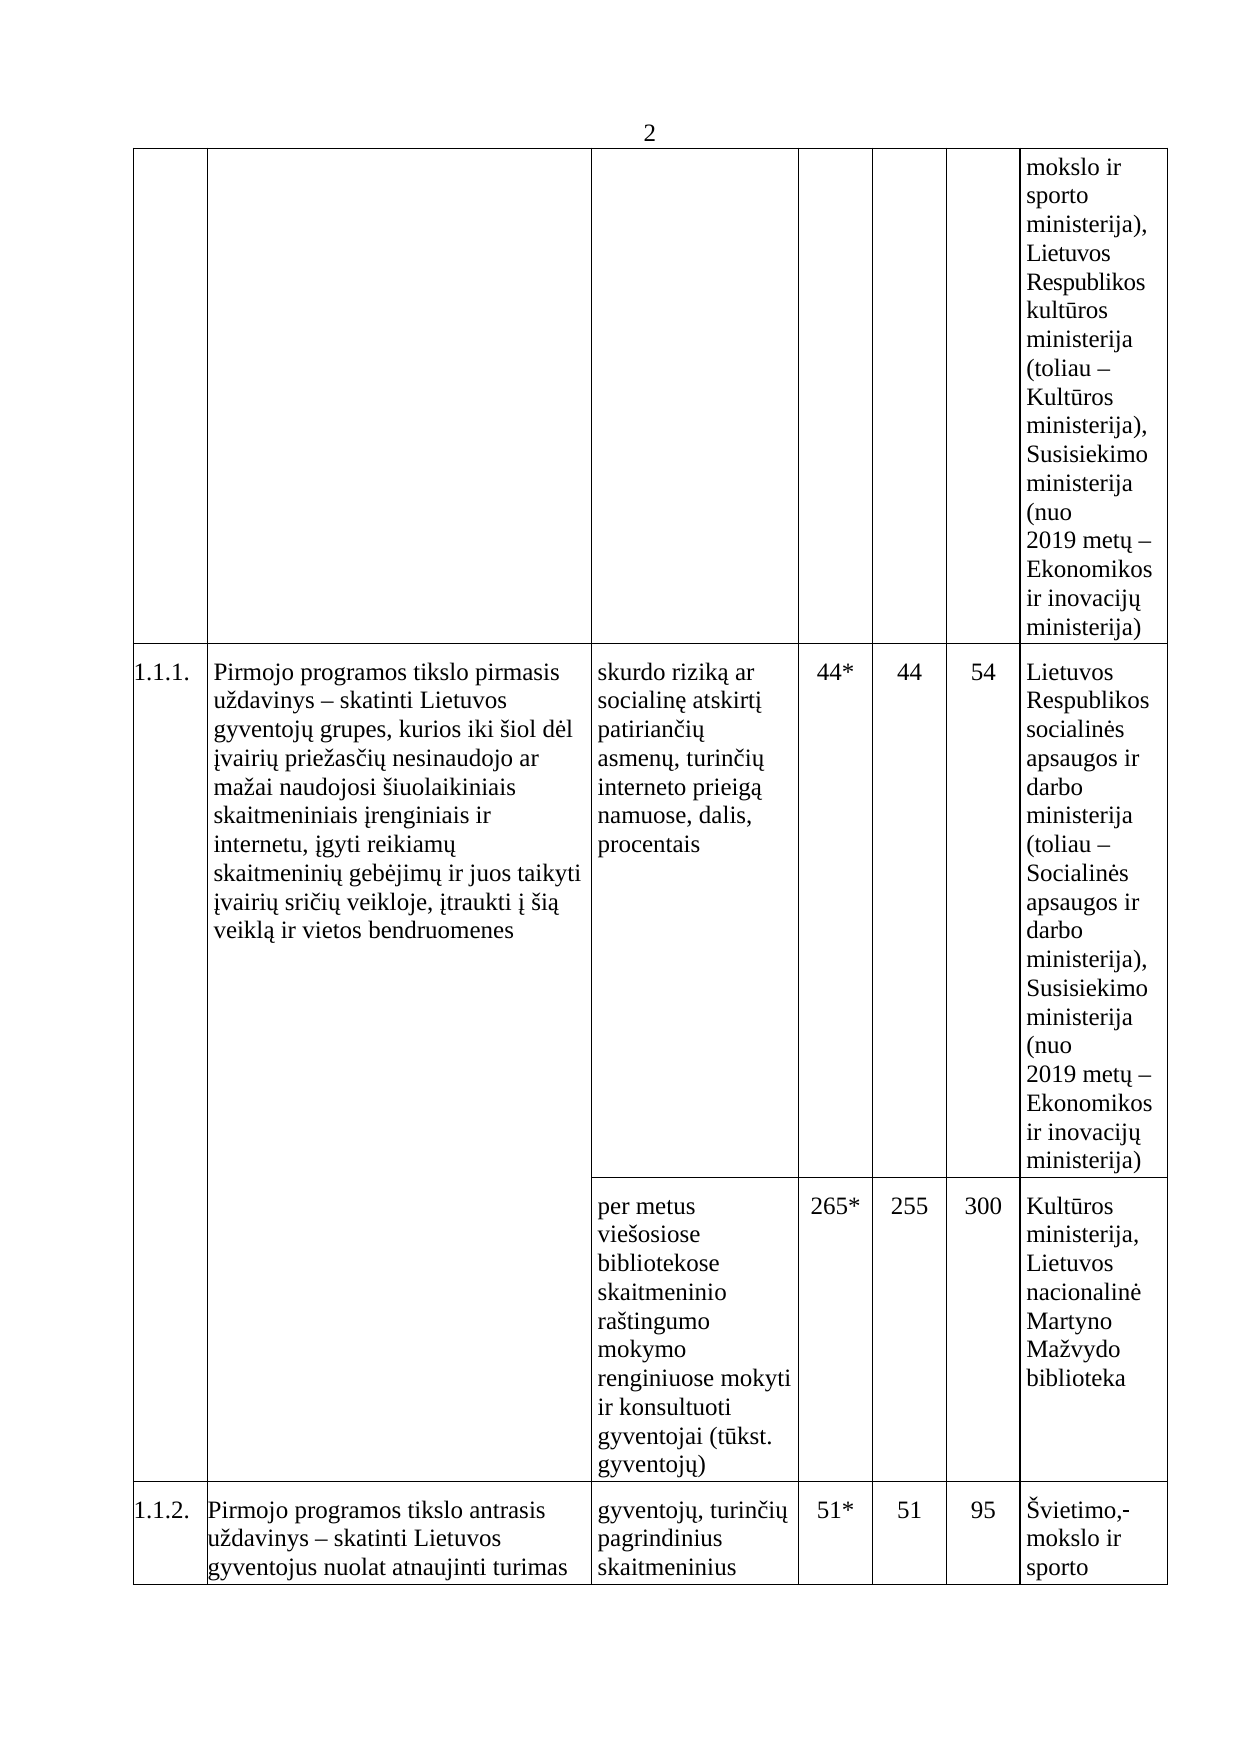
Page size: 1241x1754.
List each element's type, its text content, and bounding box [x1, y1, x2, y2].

table_cell mokslo ir sporto ministerija), Lietuvos Respublikos kultūros ministerija (toliau – Kultūros ministerija), Susisiekimo ministerija (nuo 2019 metų – Ekonomikos ir inovacijų ministerija) [1021, 149, 1167, 643]
table_cell [208, 149, 591, 643]
table_cell [873, 149, 946, 643]
table_cell Pirmojo programos tikslo antrasis uždavinys – skatinti Lietuvos gyventojus nuolat atnaujinti turimas [208, 1482, 591, 1584]
table_cell 44* [799, 644, 872, 1177]
table_cell Lietuvos Respublikos socialinės apsaugos ir darbo ministerija (toliau – Socialinės apsaugos ir darbo ministerija), Susisiekimo ministerija (nuo 2019 metų – Ekonomikos ir inovacijų ministerija) [1021, 644, 1167, 1177]
table_cell 255 [873, 1178, 946, 1481]
table_cell Švietimo, mokslo ir sporto [1021, 1482, 1167, 1584]
table_cell 1.1.1. [134, 644, 207, 1481]
table_cell 95 [947, 1482, 1019, 1584]
table_cell [947, 149, 1019, 643]
table_cell 1.1.2. [134, 1482, 207, 1584]
table_cell per metus viešosiose bibliotekose skaitmeninio raštingumo mokymo renginiuose mokyti ir konsultuoti gyventojai (tūkst. gyventojų) [592, 1178, 798, 1481]
table_cell Kultūros ministerija, Lietuvos nacionalinė Martyno Mažvydo biblioteka [1021, 1178, 1167, 1481]
table_cell gyventojų, turinčių pagrindinius skaitmeninius [592, 1482, 798, 1584]
table_cell 44 [873, 644, 946, 1177]
table_cell [799, 149, 872, 643]
table_cell 300 [947, 1178, 1019, 1481]
table_cell 51* [799, 1482, 872, 1584]
table_cell [592, 149, 798, 643]
table_cell 265* [799, 1178, 872, 1481]
table_cell 51 [873, 1482, 946, 1584]
table_cell skurdo riziką ar socialinę atskirtį patiriančių asmenų, turinčių interneto prieigą namuose, dalis, procentais [592, 644, 798, 1177]
table_cell Pirmojo programos tikslo pirmasis uždavinys – skatinti Lietuvos gyventojų grupes, kurios iki šiol dėl įvairių priežasčių nesinaudojo ar mažai naudojosi šiuolaikiniais skaitmeniniais įrenginiais ir internetu, įgyti reikiamų skaitmeninių gebėjimų ir juos taikyti įvairių sričių veikloje, įtraukti į šią veiklą ir vietos bendruomenes [208, 644, 591, 1481]
table_cell [134, 149, 207, 643]
table_cell 54 [947, 644, 1019, 1177]
